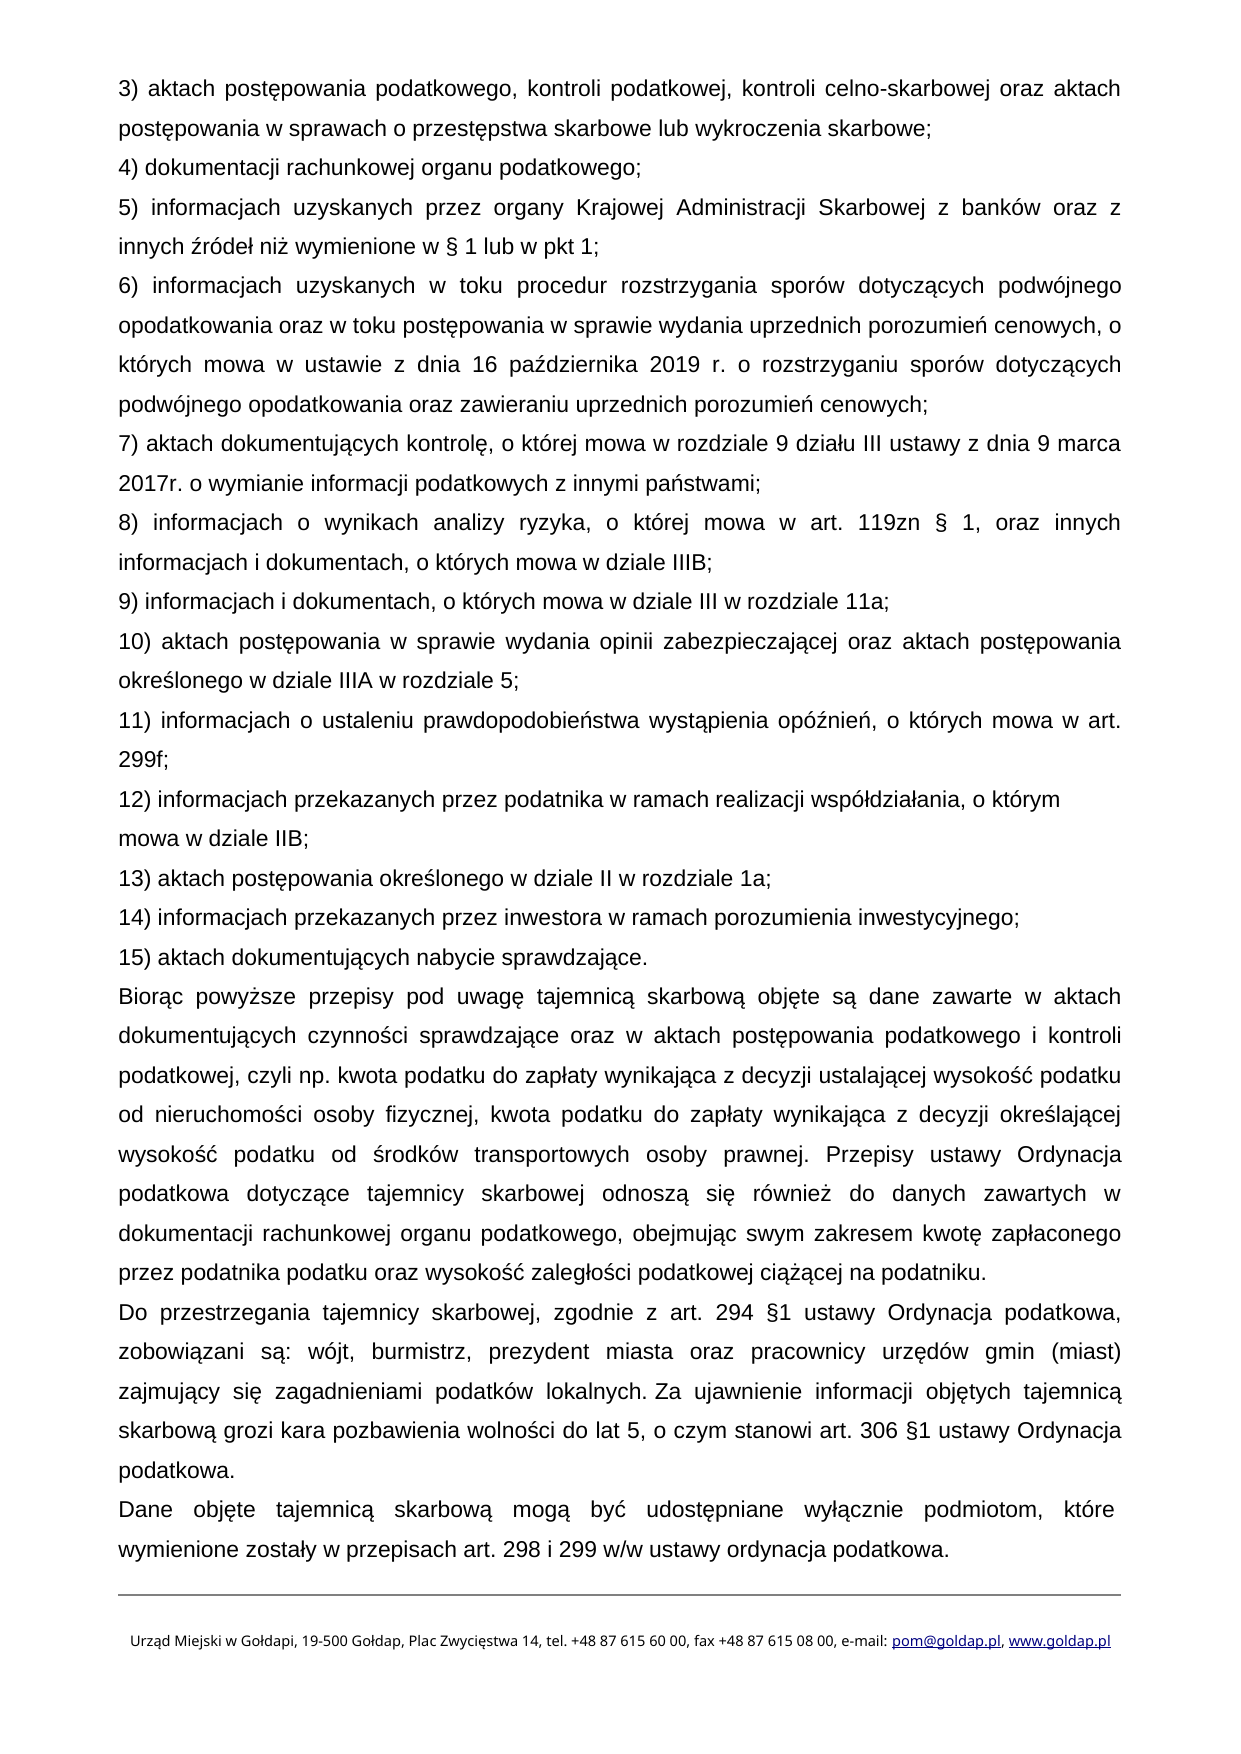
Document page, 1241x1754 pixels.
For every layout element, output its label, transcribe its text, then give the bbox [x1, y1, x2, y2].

text 12) informacjach przekazanych przez podatnika w ramach realizacji współdziałania, o którym mowa w dziale IIB; [118, 786, 1122, 851]
text Do przestrzegania tajemnicy skarbowej, zgodnie z art. 294 §1 ustawy Ordynacja podatkowa, zobowiązani są: wójt, burmistrz, prezydent miasta oraz pracownicy urzędów gmin (miast) zajmujący się zagadnieniami podatków lokalnych. Za ujawnienie informacji objętych tajemnicą skarbową grozi kara pozbawienia wolności do lat 5, o czym stanowi art. 306 §1 ustawy Ordynacja podatkowa. [118, 1299, 1122, 1483]
text Biorąc powyższe przepisy pod uwagę tajemnicą skarbową objęte są dane zawarte w aktach dokumentujących czynności sprawdzające oraz w aktach postępowania podatkowego i kontroli podatkowej, czyli np. kwota podatku do zapłaty wynikająca z decyzji ustalającej wysokość podatku od nieruchomości osoby fizycznej, kwota podatku do zapłaty wynikająca z decyzji określającej wysokość podatku od środków transportowych osoby prawnej. Przepisy ustawy Ordynacja podatkowa dotyczące tajemnicy skarbowej odnoszą się również do danych zawartych w dokumentacji rachunkowej organu podatkowego, obejmując swym zakresem kwotę zapłaconego przez podatnika podatku oraz wysokość zaległości podatkowej ciążącej na podatniku. [118, 983, 1122, 1286]
text 7) aktach dokumentujących kontrolę, o której mowa w rozdziale 9 działu III ustawy z dnia 9 marca 2017r. o wymianie informacji podatkowych z innymi państwami; [118, 430, 1122, 496]
text 11) informacjach o ustaleniu prawdopodobieństwa wystąpienia opóźnień, o których mowa w art. 299f; [118, 707, 1122, 772]
text 13) aktach postępowania określonego w dziale II w rozdziale 1a; [118, 864, 1122, 891]
text 9) informacjach i dokumentach, o których mowa w dziale III w rozdziale 11a; [118, 588, 1122, 614]
text 15) aktach dokumentujących nabycie sprawdzające. [118, 943, 1122, 970]
text Dane objęte tajemnicą skarbową mogą być udostępniane wyłącznie podmiotom, które wymienione zostały w przepisach art. 298 i 299 w/w ustawy ordynacja podatkowa. [118, 1496, 1122, 1562]
text 6) informacjach uzyskanych w toku procedur rozstrzygania sporów dotyczących podwójnego opodatkowania oraz w toku postępowania w sprawie wydania uprzednich porozumień cenowych, o których mowa w ustawie z dnia 16 października 2019 r. o rozstrzyganiu sporów dotyczących podwójnego opodatkowania oraz zawieraniu uprzednich porozumień cenowych; [118, 272, 1122, 417]
text 5) informacjach uzyskanych przez organy Krajowej Administracji Skarbowej z banków oraz z innych źródeł niż wymienione w § 1 lub w pkt 1; [118, 193, 1122, 259]
text 8) informacjach o wynikach analizy ryzyka, o której mowa w art. 119zn § 1, oraz innych informacjach i dokumentach, o których mowa w dziale IIIB; [118, 509, 1122, 575]
text 4) dokumentacji rachunkowej organu podatkowego; [118, 154, 1122, 180]
text 14) informacjach przekazanych przez inwestora w ramach porozumienia inwestycyjnego; [118, 904, 1122, 930]
text 3) aktach postępowania podatkowego, kontroli podatkowej, kontroli celno-skarbowej oraz aktach postępowania w sprawach o przestępstwa skarbowe lub wykroczenia skarbowe; [118, 75, 1122, 141]
text 10) aktach postępowania w sprawie wydania opinii zabezpieczającej oraz aktach postępowania określonego w dziale IIIA w rozdziale 5; [118, 628, 1122, 693]
